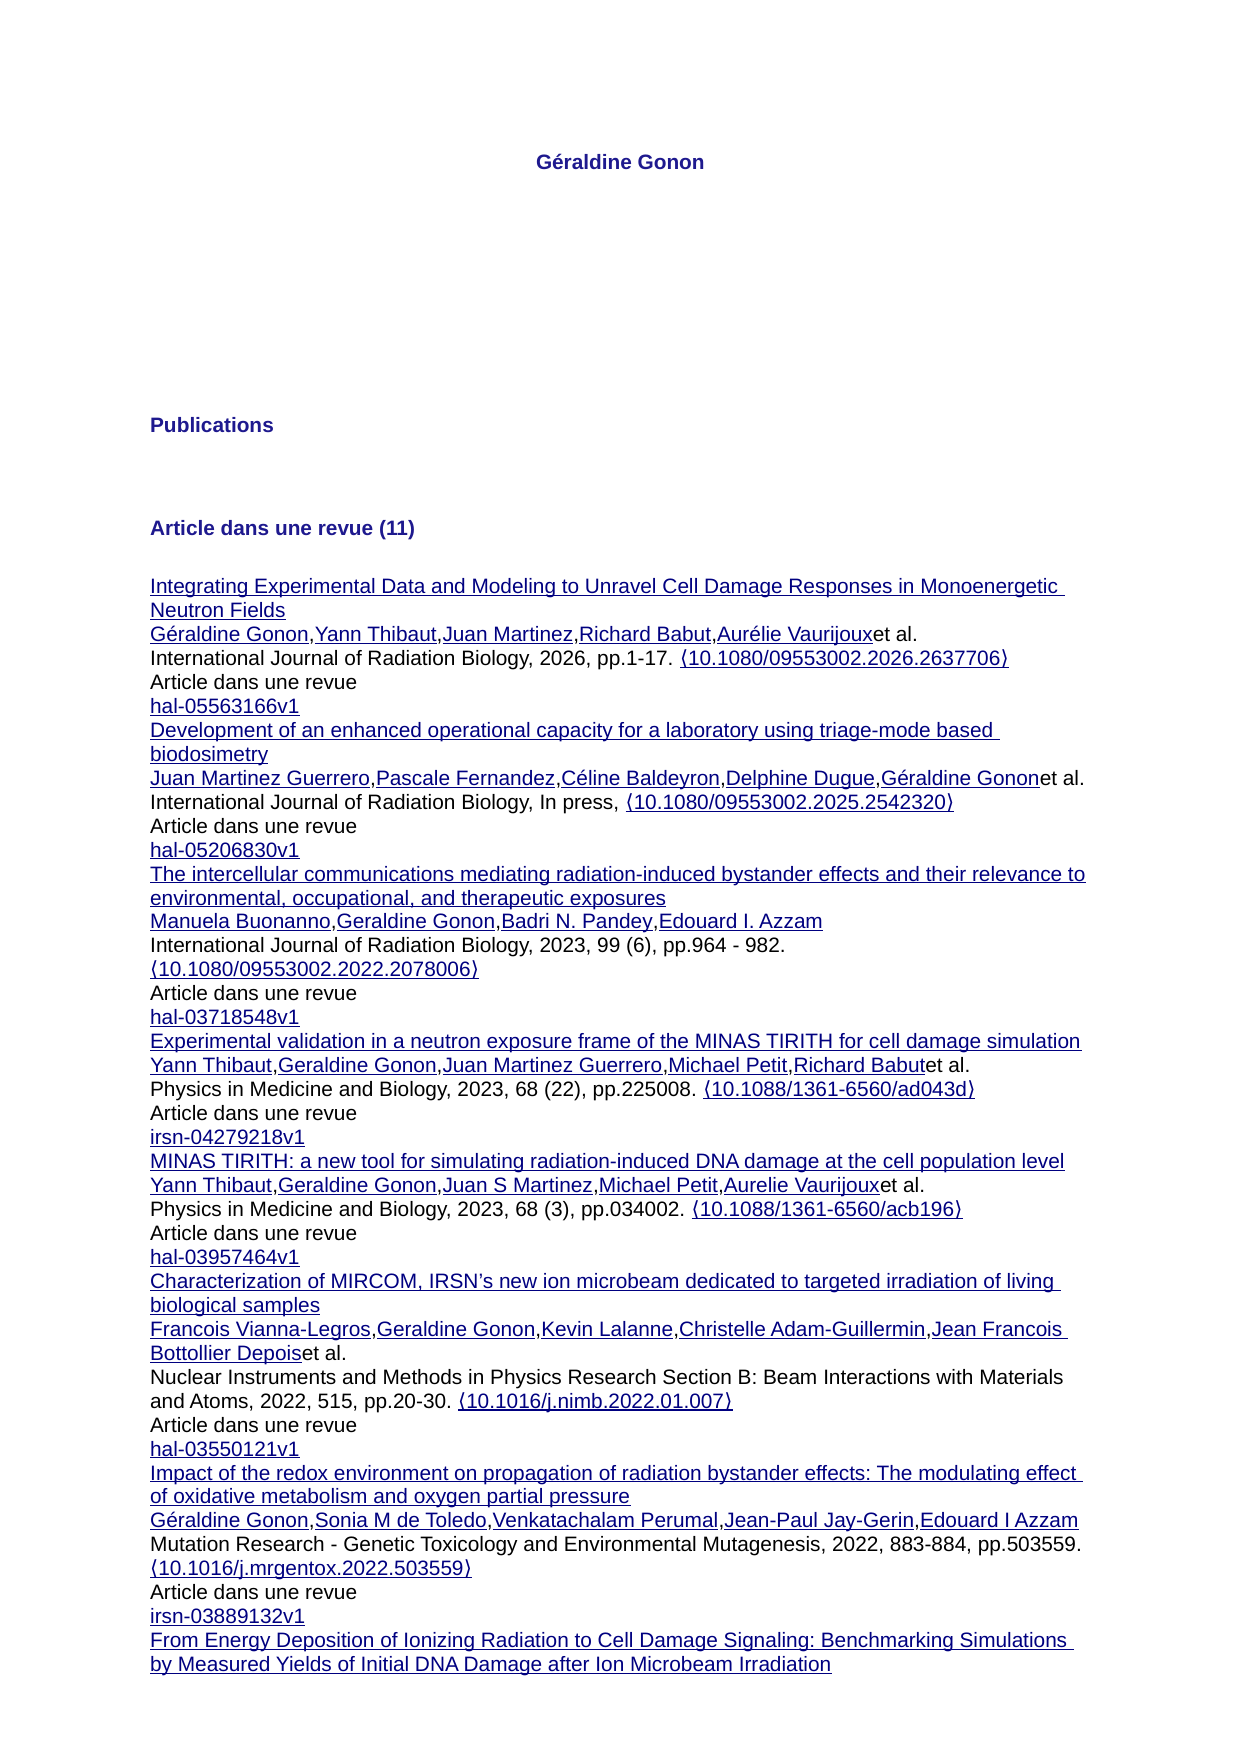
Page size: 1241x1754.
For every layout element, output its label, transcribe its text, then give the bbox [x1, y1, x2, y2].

subtitle Géraldine Gonon [150, 150, 1090, 174]
table_header Integrating Experimental Data and Modeling to Unravel Cell Damage Responses in Monoenergetic Neutron Fields Géraldine Gonon,Yann Thibaut,Juan Martinez,Richard Babut,Aurélie Vaurijouxet al. International Journal of Radiation Biology, 2026, pp.1-17. ⟨10.1080/09553002.2026.2637706⟩ Article dans une revue hal-05563166v1 [150, 574, 1090, 718]
table_cell Experimental validation in a neutron exposure frame of the MINAS TIRITH for cell damage simulation Yann Thibaut,Geraldine Gonon,Juan Martinez Guerrero,Michael Petit,Richard Babutet al. Physics in Medicine and Biology, 2023, 68 (22), pp.225008. ⟨10.1088/1361-6560/ad043d⟩ Article dans une revue irsn-04279218v1 [150, 1029, 1090, 1149]
table_cell MINAS TIRITH: a new tool for simulating radiation-induced DNA damage at the cell population level Yann Thibaut,Geraldine Gonon,Juan S Martinez,Michael Petit,Aurelie Vaurijouxet al. Physics in Medicine and Biology, 2023, 68 (3), pp.034002. ⟨10.1088/1361-6560/acb196⟩ Article dans une revue hal-03957464v1 [150, 1149, 1090, 1269]
table_cell From Energy Deposition of Ionizing Radiation to Cell Damage Signaling: Benchmarking Simulations by Measured Yields of Initial DNA Damage after Ion Microbeam Irradiation [150, 1628, 1090, 1676]
table_cell Impact of the redox environment on propagation of radiation bystander effects: The modulating effect of oxidative metabolism and oxygen partial pressure Géraldine Gonon,Sonia M de Toledo,Venkatachalam Perumal,Jean-Paul Jay-Gerin,Edouard I Azzam Mutation Research - Genetic Toxicology and Environmental Mutagenesis, 2022, 883-884, pp.503559. ⟨10.1016/j.mrgentox.2022.503559⟩ Article dans une revue irsn-03889132v1 [150, 1460, 1090, 1628]
table_cell Characterization of MIRCOM, IRSN’s new ion microbeam dedicated to targeted irradiation of living biological samples Francois Vianna-Legros,Geraldine Gonon,Kevin Lalanne,Christelle Adam-Guillermin,Jean Francois Bottollier Depoiset al. Nuclear Instruments and Methods in Physics Research Section B: Beam Interactions with Materials and Atoms, 2022, 515, pp.20-30. ⟨10.1016/j.nimb.2022.01.007⟩ Article dans une revue hal-03550121v1 [150, 1269, 1090, 1460]
subtitle Publications [150, 412, 1090, 436]
table_cell Development of an enhanced operational capacity for a laboratory using triage-mode based biodosimetry Juan Martinez Guerrero,Pascale Fernandez,Céline Baldeyron,Delphine Dugue,Géraldine Gononet al. International Journal of Radiation Biology, In press, ⟨10.1080/09553002.2025.2542320⟩ Article dans une revue hal-05206830v1 [150, 718, 1090, 861]
table_cell The intercellular communications mediating radiation-induced bystander effects and their relevance to environmental, occupational, and therapeutic exposures Manuela Buonanno,Geraldine Gonon,Badri N. Pandey,Edouard I. Azzam International Journal of Radiation Biology, 2023, 99 (6), pp.964 - 982. ⟨10.1080/09553002.2022.2078006⟩ Article dans une revue hal-03718548v1 [150, 861, 1090, 1029]
subtitle Article dans une revue (11) [150, 516, 1090, 539]
